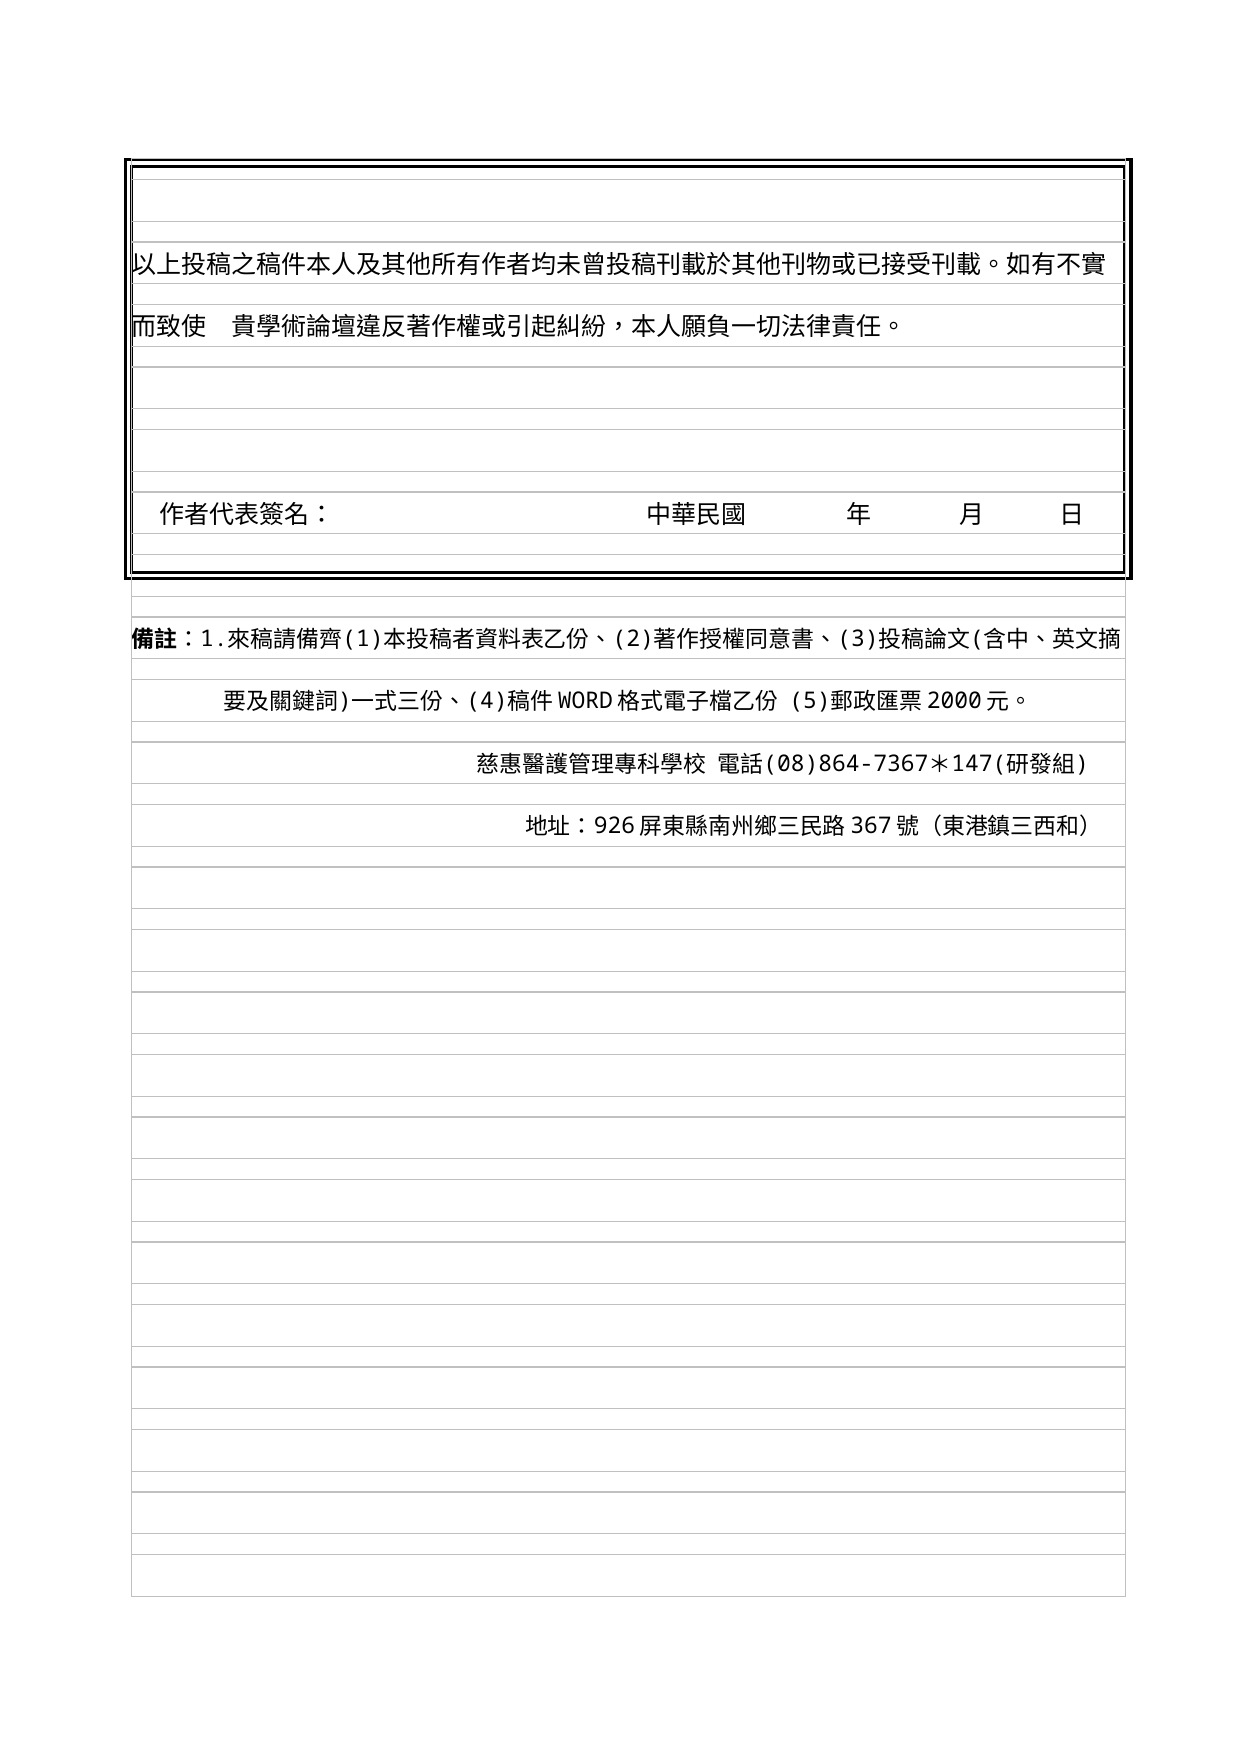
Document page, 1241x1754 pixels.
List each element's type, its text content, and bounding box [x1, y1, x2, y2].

table_cell 而致使 貴學術論壇違反著作權或引起糾紛，本人願負一切法律責任。 [133, 305, 1123, 346]
text [132, 597, 1125, 616]
table_cell 作者代表簽名： 中華民國 年 月 日 [133, 493, 1123, 533]
table_cell [133, 472, 1123, 491]
table_cell [133, 284, 1123, 304]
table_cell [133, 347, 1123, 366]
text [132, 722, 1102, 741]
text 要及關鍵詞)一式三份、(4)稿件WORD格式電子檔乙份 (5)郵政匯票2000元。 [132, 680, 1125, 721]
text [132, 659, 1125, 679]
text 地址：926屏東縣南州鄉三民路367號（東港鎮三西和） [132, 805, 1102, 846]
table_cell [133, 168, 1123, 179]
table_cell [133, 409, 1123, 429]
table_cell 以上投稿之稿件本人及其他所有作者均未曾投稿刊載於其他刊物或已接受刊載。如有不實 [133, 243, 1123, 283]
table_cell [133, 368, 1123, 408]
text [132, 784, 1102, 804]
table_cell [133, 180, 1123, 221]
table_cell [133, 555, 1123, 571]
table_cell [133, 222, 1123, 241]
text 慈惠醫護管理專科學校 電話(08)864-7367＊147(研發組) [132, 743, 1102, 783]
table_cell [132, 161, 1125, 165]
text 備註：1.來稿請備齊(1)本投稿者資料表乙份、(2)著作授權同意書、(3)投稿論文(含中、英文摘 [132, 618, 1125, 658]
table_cell [133, 534, 1123, 554]
table_cell [133, 430, 1123, 471]
